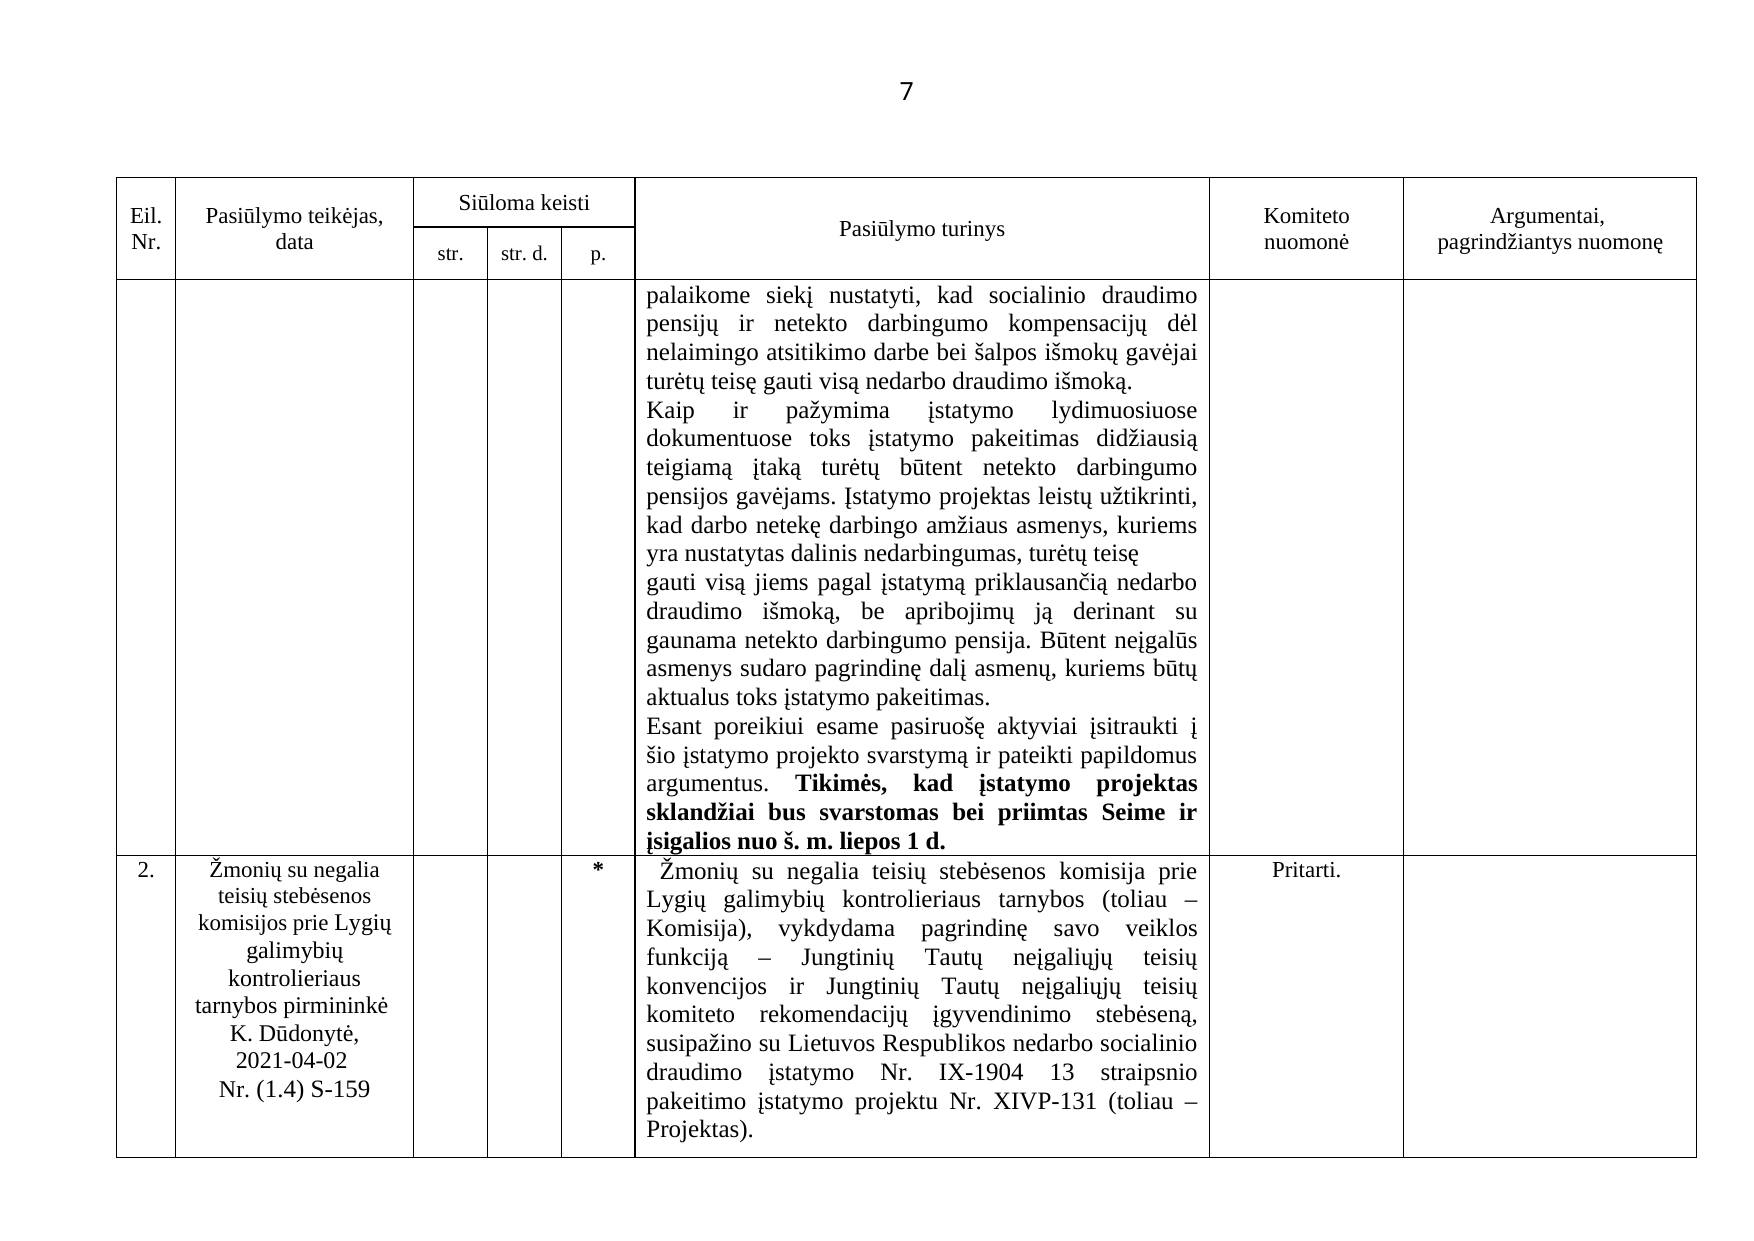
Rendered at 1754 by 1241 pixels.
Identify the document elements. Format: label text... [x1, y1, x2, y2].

table_cell [488, 280, 561, 855]
table_header Argumentai, pagrindžiantys nuomonę [1404, 178, 1696, 279]
table_cell str. d. [488, 228, 561, 279]
table_cell [1404, 280, 1696, 855]
table_cell [1404, 856, 1696, 1157]
table_header Eil. Nr. [117, 178, 175, 279]
table_cell [414, 856, 487, 1157]
table_header Siūloma keisti [414, 178, 634, 226]
table_cell Pritarti. [1210, 856, 1403, 1157]
table_cell 2. [117, 856, 175, 1157]
table_cell [414, 280, 487, 855]
table_cell [176, 280, 413, 855]
table_cell [562, 280, 634, 855]
table_cell [488, 856, 561, 1157]
table_cell palaikome siekį nustatyti, kad socialinio draudimo pensijų ir netekto darbingumo kompensacijų dėl nelaimingo atsitikimo darbe bei šalpos išmokų gavėjai turėtų teisę gauti visą nedarbo draudimo išmoką. Kaip ir pažymima įstatymo lydimuosiuose dokumentuose toks įstatymo pakeitimas didžiausią teigiamą įtaką turėtų būtent netekto darbingumo pensijos gavėjams. Įstatymo projektas leistų užtikrinti, kad darbo netekę darbingo amžiaus asmenys, kuriems yra nustatytas dalinis nedarbingumas, turėtų teisę gauti visą jiems pagal įstatymą priklausančią nedarbo draudimo išmoką, be apribojimų ją derinant su gaunama netekto darbingumo pensija. Būtent neįgalūs asmenys sudaro pagrindinę dalį asmenų, kuriems būtų aktualus toks įstatymo pakeitimas. Esant poreikiui esame pasiruošę aktyviai įsitraukti į šio įstatymo projekto svarstymą ir pateikti papildomus argumentus. Tikimės, kad įstatymo projektas sklandžiai bus svarstomas bei priimtas Seime ir įsigalios nuo š. m. liepos 1 d. [636, 280, 1209, 855]
table_cell Žmonių su negalia teisių stebėsenos komisijos prie Lygių galimybių kontrolieriaus tarnybos pirmininkė K. Dūdonytė, 2021-04-02 Nr. (1.4) S-159 [176, 856, 413, 1157]
table_cell p. [562, 228, 634, 279]
table_cell [117, 280, 175, 855]
table_cell [1210, 280, 1403, 855]
table_header Komiteto nuomonė [1210, 178, 1403, 279]
table_cell Žmonių su negalia teisių stebėsenos komisija prie Lygių galimybių kontrolieriaus tarnybos (toliau – Komisija), vykdydama pagrindinę savo veiklos funkciją – Jungtinių Tautų neįgaliųjų teisių konvencijos ir Jungtinių Tautų neįgaliųjų teisių komiteto rekomendacijų įgyvendinimo stebėseną, susipažino su Lietuvos Respublikos nedarbo socialinio draudimo įstatymo Nr. IX-1904 13 straipsnio pakeitimo įstatymo projektu Nr. XIVP-131 (toliau – Projektas). [636, 856, 1209, 1157]
table_cell str. [414, 228, 487, 279]
table_cell * [562, 856, 634, 1157]
table_header Pasiūlymo teikėjas, data [176, 178, 413, 279]
table_header Pasiūlymo turinys [636, 178, 1209, 279]
